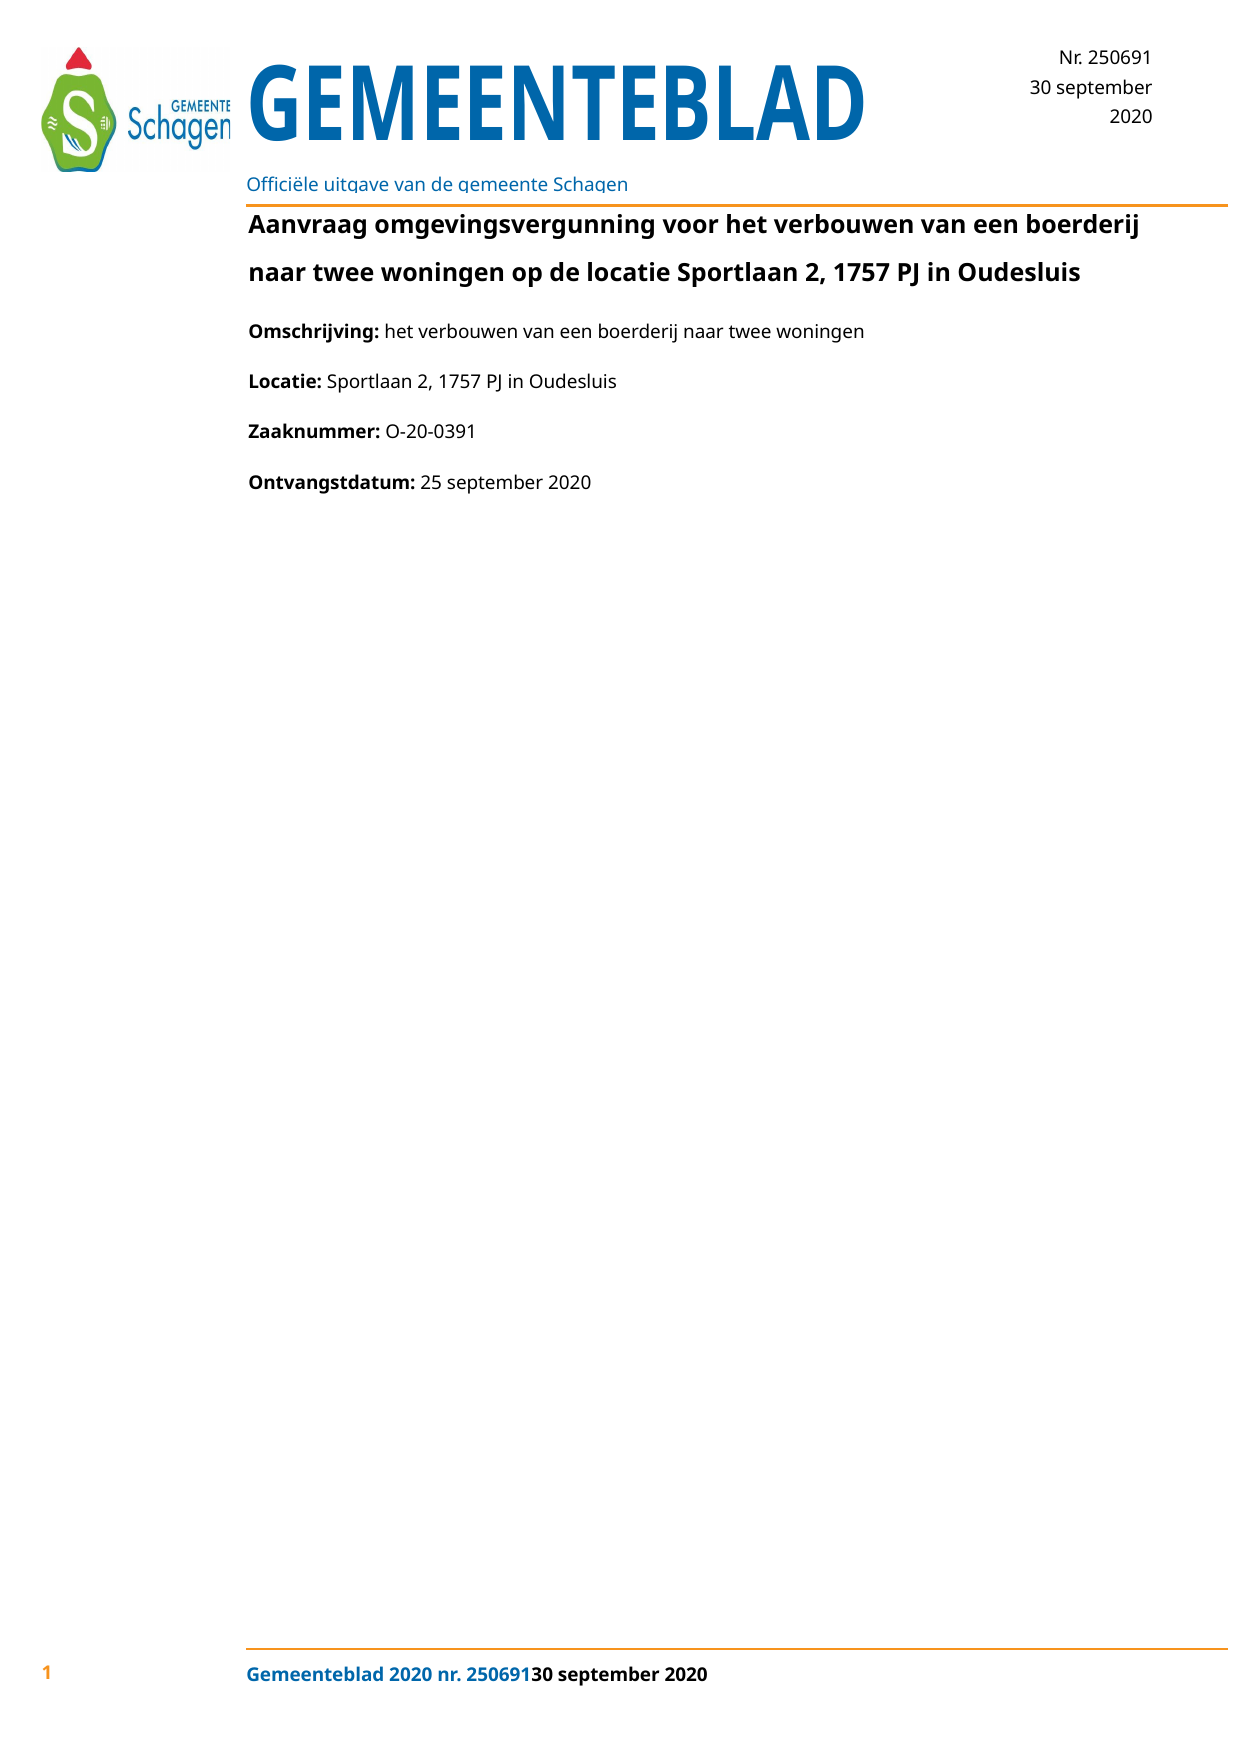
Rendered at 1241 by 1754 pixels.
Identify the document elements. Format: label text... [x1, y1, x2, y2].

text Ontvangstdatum: 25 september 2020 [248, 469, 1152, 495]
text Aanvraag omgevingsvergunning voor het verbouwen van een boerderij naar twee woningen op de locatie Sportlaan 2, 1757 PJ in Oudesluis [248, 207, 1152, 288]
text Locatie: Sportlaan 2, 1757 PJ in Oudesluis [248, 368, 1152, 394]
text Omschrijving: het verbouwen van een boerderij naar twee woningen [248, 318, 1152, 344]
picture [41, 47, 231, 172]
text Zaaknummer: O-20-0391 [248, 419, 1152, 444]
